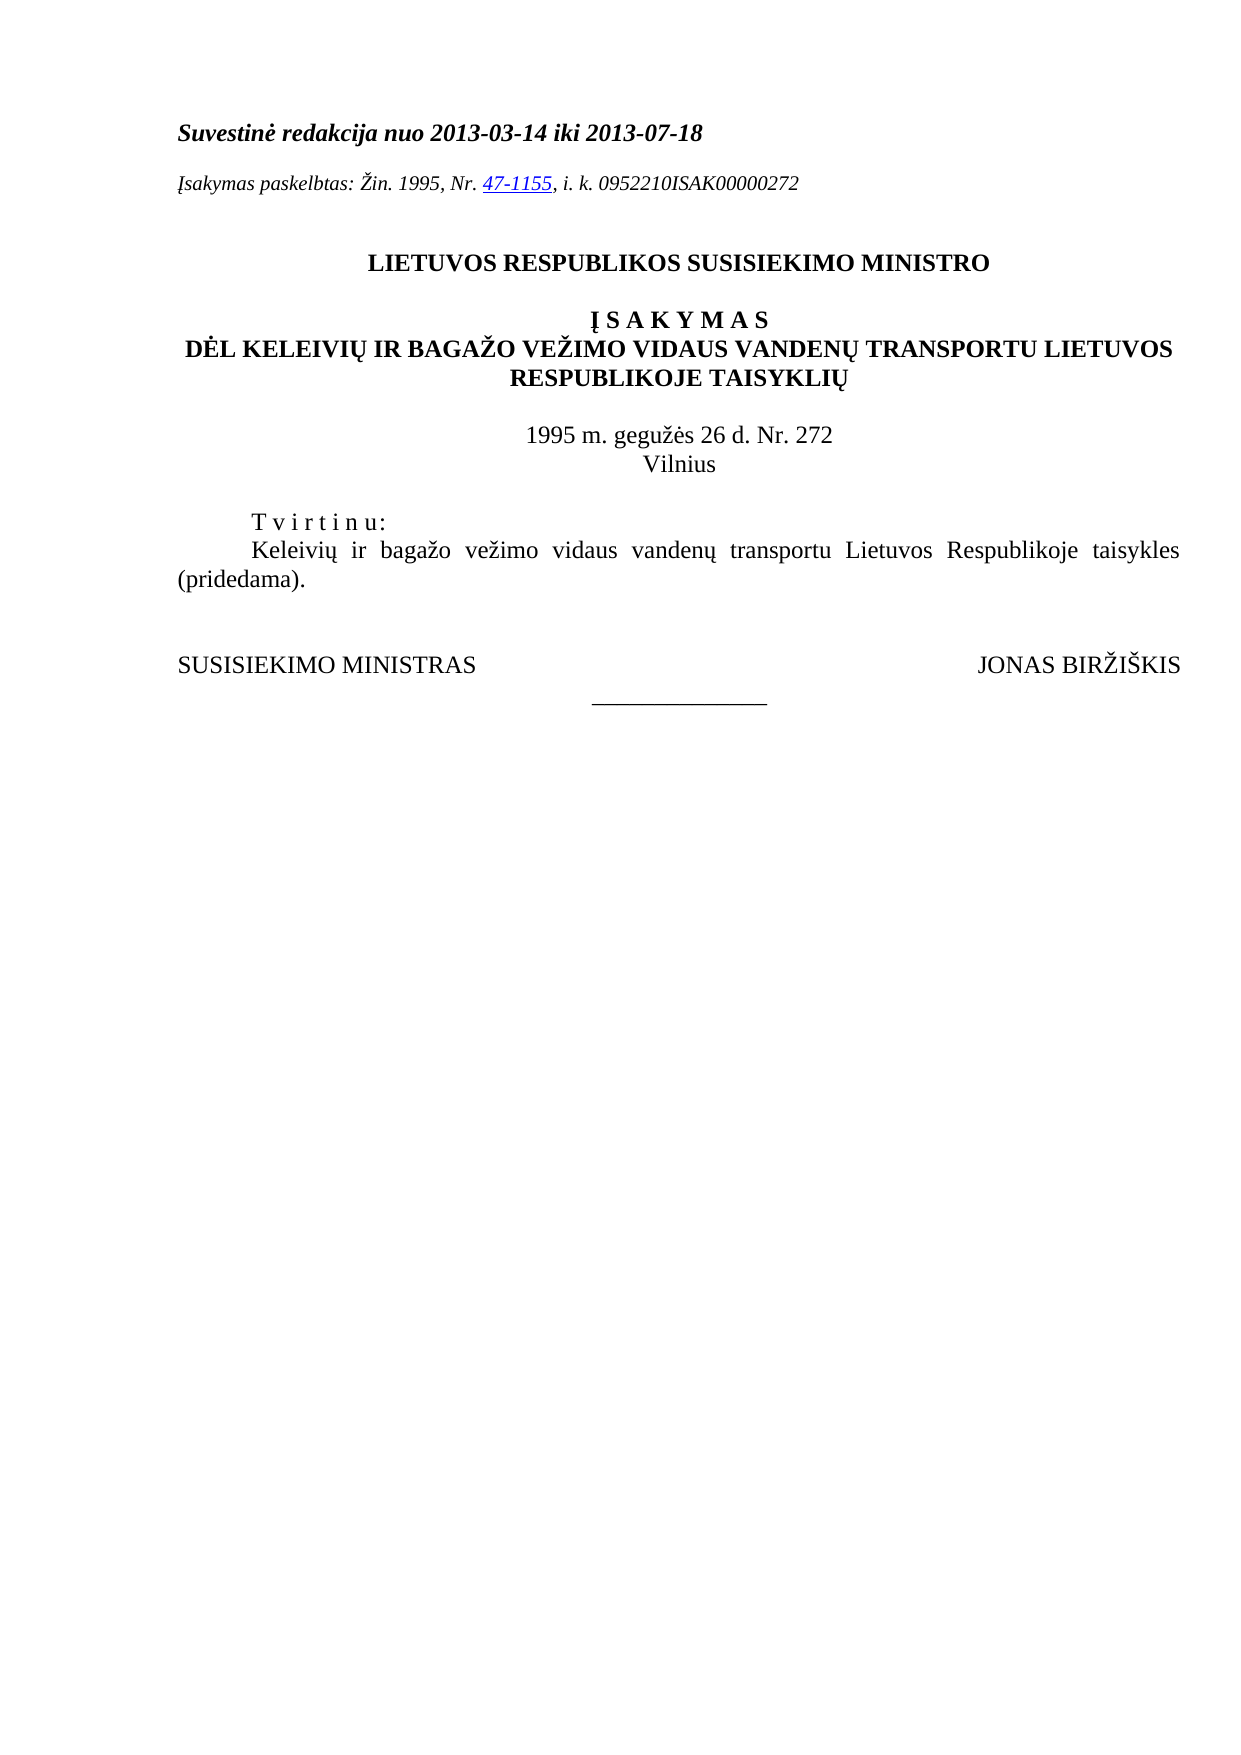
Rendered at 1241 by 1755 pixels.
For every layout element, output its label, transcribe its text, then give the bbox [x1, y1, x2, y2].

text Keleivių ir bagažo vežimo vidaus vandenų transportu Lietuvos Respublikoje taisykles (pridedama). [177, 535, 1181, 593]
text Tvirtinu: [177, 507, 1181, 535]
text Į S A K Y M A S [177, 305, 1181, 334]
text ______________ [177, 679, 1181, 708]
text LIETUVOS RESPUBLIKOS SUSISIEKIMO MINISTRO [177, 248, 1181, 277]
text Įsakymas paskelbtas: Žin. 1995, Nr. 47-1155, i. k. 0952210ISAK00000272 [177, 171, 1181, 195]
text Suvestinė redakcija nuo 2013-03-14 iki 2013-07-18 [177, 118, 1181, 147]
text Vilnius [177, 449, 1181, 478]
text DĖL KELEIVIŲ IR BAGAŽO VEŽIMO VIDAUS VANDENŲ TRANSPORTU LIETUVOS RESPUBLIKOJE TAISYKLIŲ [177, 334, 1181, 392]
text SUSISIEKIMO MINISTRAS JONAS BIRŽIŠKIS [177, 650, 1181, 679]
text 1995 m. gegužės 26 d. Nr. 272 [177, 420, 1181, 449]
